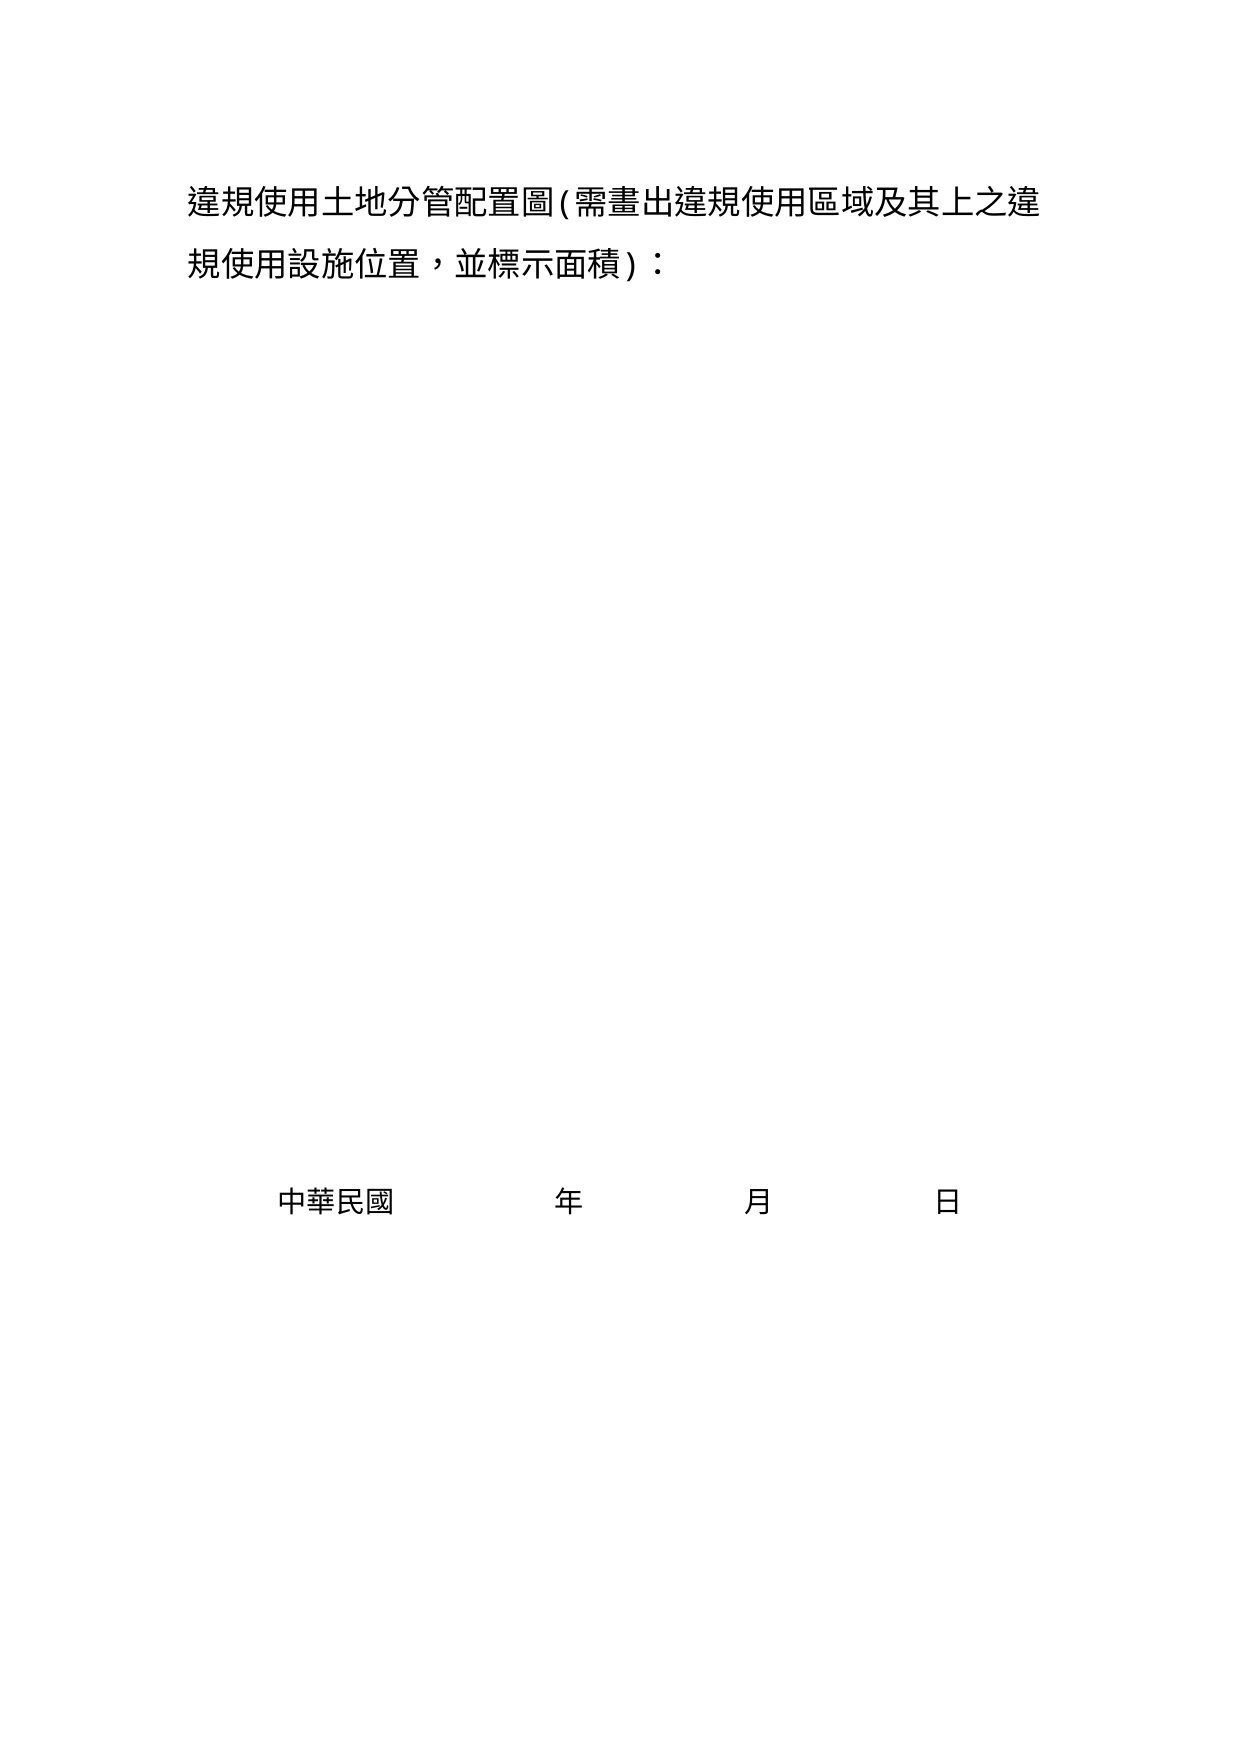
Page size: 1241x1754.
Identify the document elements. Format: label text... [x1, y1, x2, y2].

text 違規使用土地分管配置圖(需畫出違規使用區域及其上之違規使用設施位置，並標示面積)： [187, 158, 1053, 283]
text 中華民國 年 月 日 [187, 1158, 1053, 1221]
